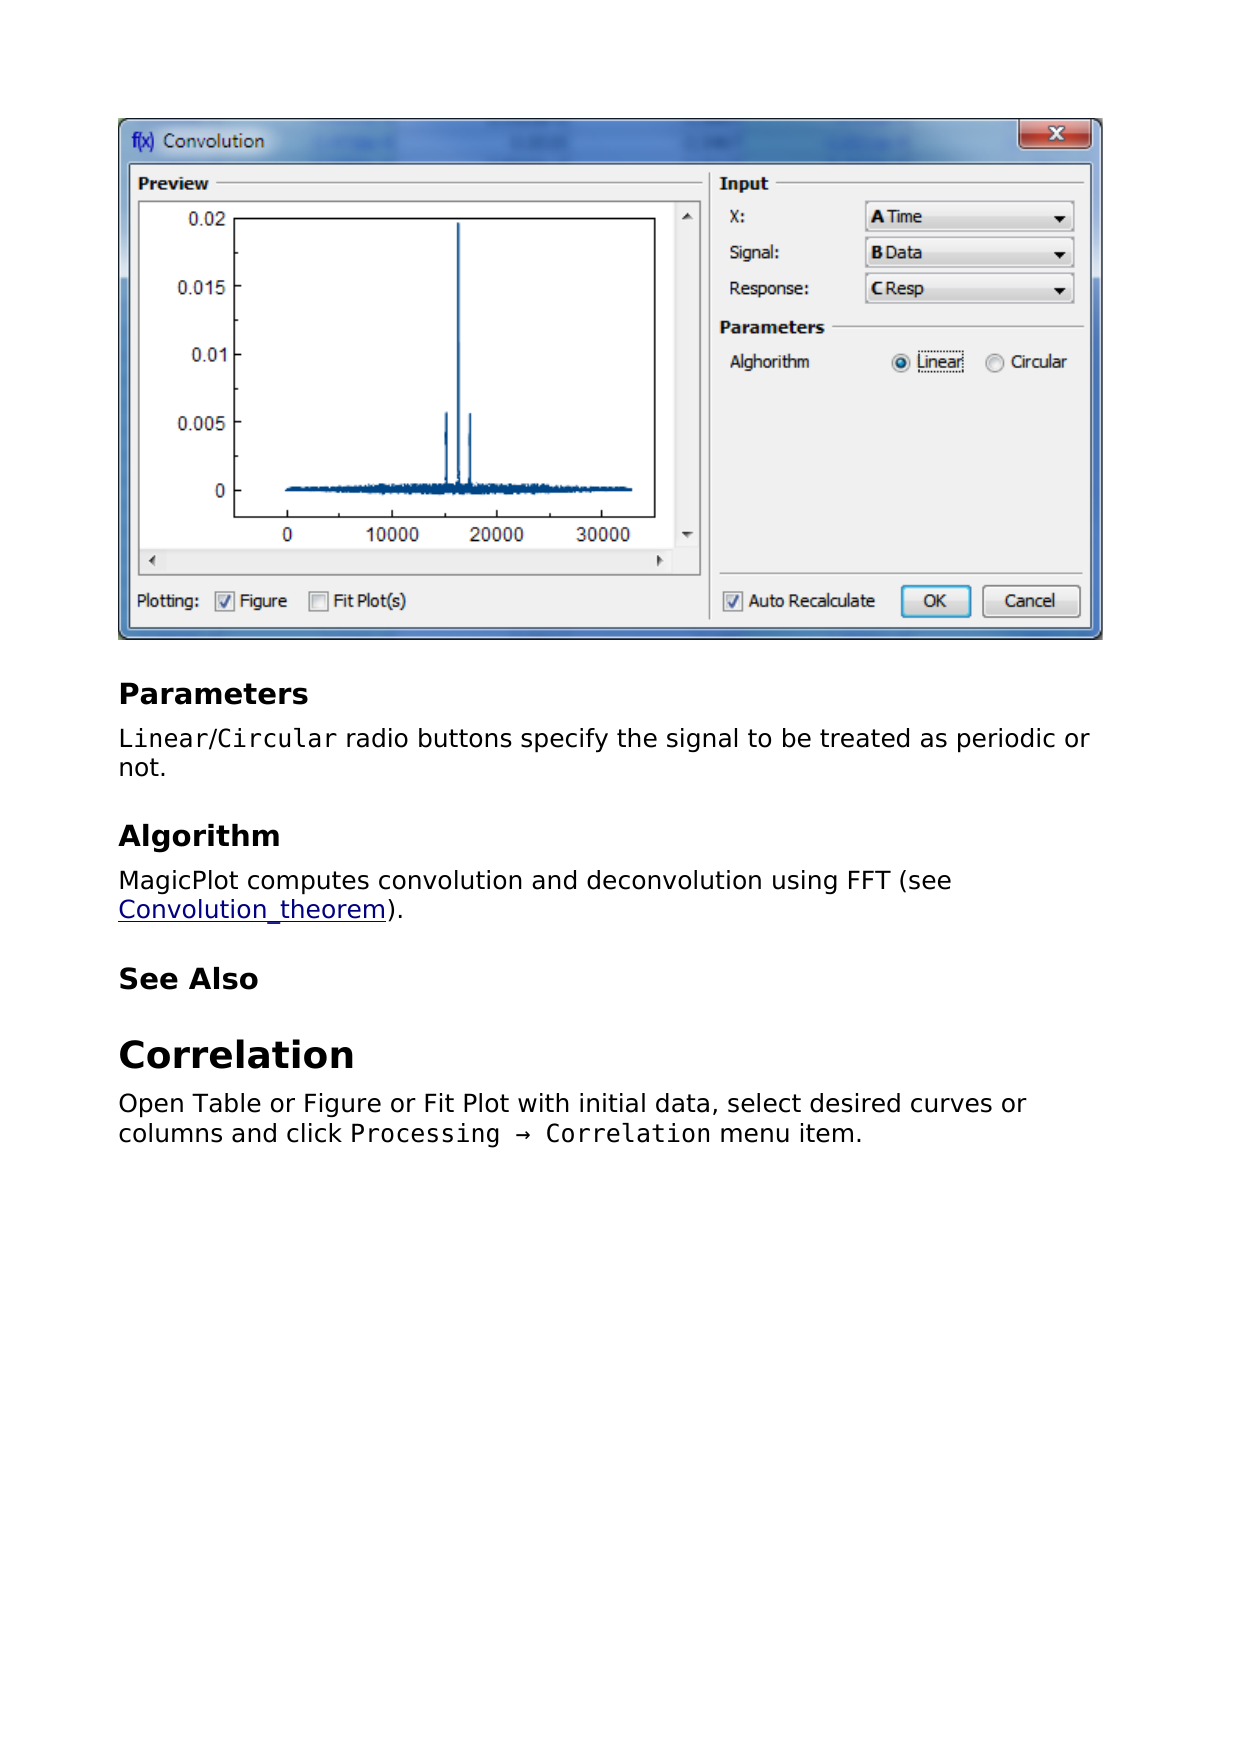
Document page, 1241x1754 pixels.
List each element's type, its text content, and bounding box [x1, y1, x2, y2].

subtitle Correlation [118, 1033, 1122, 1077]
text MagicPlot computes convolution and deconvolution using FFT (see Convolution_theorem). [118, 866, 1122, 924]
subtitle Parameters [118, 677, 1122, 711]
text Open Table or Figure or Fit Plot with initial data, select desired curves or columns and click Processing → Correlation menu item. [118, 1090, 1122, 1148]
picture [118, 118, 1103, 640]
subtitle See Also [118, 962, 1122, 996]
text Linear/Circular radio buttons specify the signal to be treated as periodic or not. [118, 724, 1122, 782]
subtitle Algorithm [118, 820, 1122, 854]
